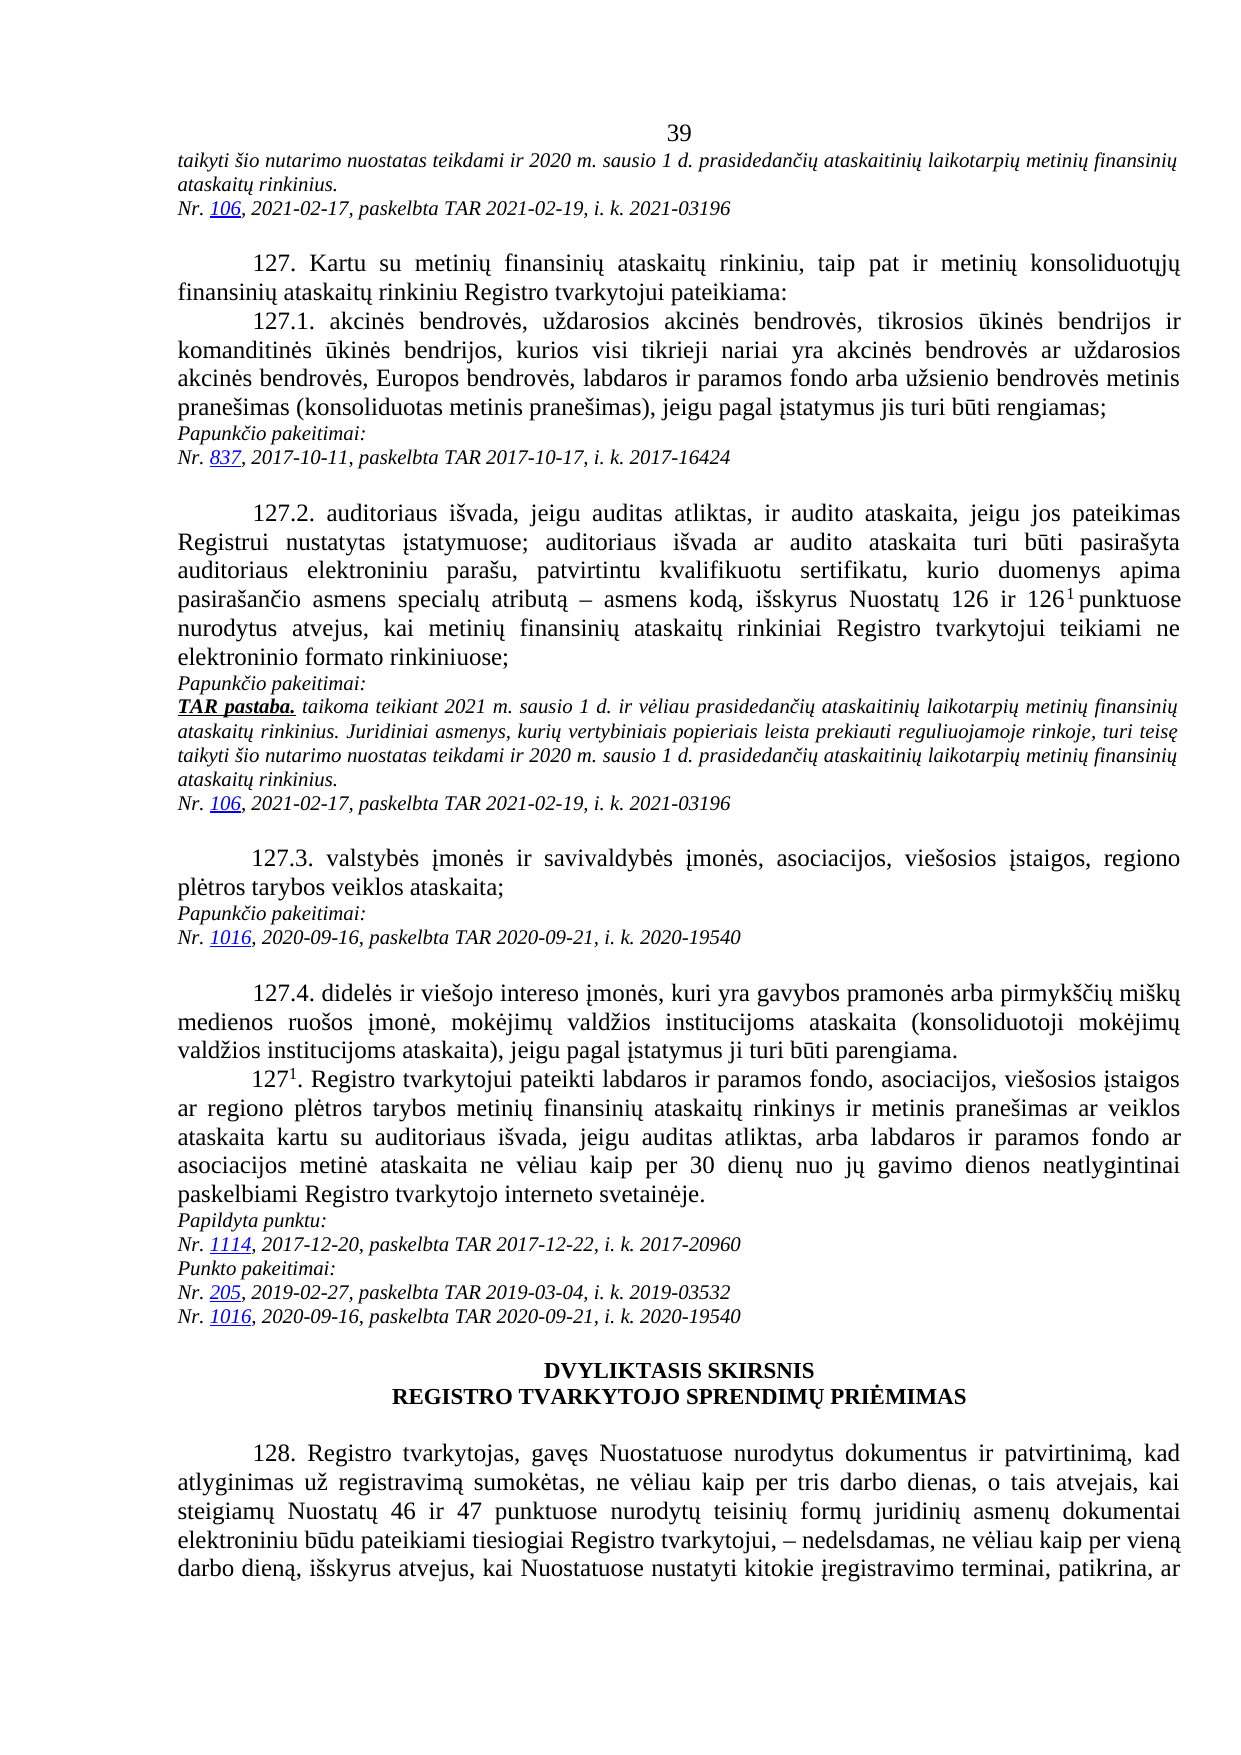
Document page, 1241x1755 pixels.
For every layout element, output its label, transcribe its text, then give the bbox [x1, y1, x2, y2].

text Nr. 1016, 2020-09-16, paskelbta TAR 2020-09-21, i. k. 2020-19540 [177, 925, 1181, 949]
text Papildyta punktu: [177, 1208, 1181, 1232]
text Nr. 106, 2021-02-17, paskelbta TAR 2021-02-19, i. k. 2021-03196 [177, 791, 1181, 815]
text 127.4. didelės ir viešojo intereso įmonės, kuri yra gavybos pramonės arba pirmykščių miškų medienos ruošos įmonė, mokėjimų valdžios institucijoms ataskaita (konsoliduotoji mokėjimų valdžios institucijoms ataskaita), jeigu pagal įstatymus ji turi būti parengiama. [177, 978, 1181, 1064]
text Nr. 837, 2017-10-11, paskelbta TAR 2017-10-17, i. k. 2017-16424 [177, 445, 1181, 469]
text DVYLIKTASIS SKIRSNIS [177, 1357, 1181, 1383]
text Papunkčio pakeitimai: [177, 421, 1181, 445]
text 127.1. akcinės bendrovės, uždarosios akcinės bendrovės, tikrosios ūkinės bendrijos ir komanditinės ūkinės bendrijos, kurios visi tikrieji nariai yra akcinės bendrovės ar uždarosios akcinės bendrovės, Europos bendrovės, labdaros ir paramos fondo arba užsienio bendrovės metinis pranešimas (konsoliduotas metinis pranešimas), jeigu pagal įstatymus jis turi būti rengiamas; [177, 306, 1181, 421]
text Nr. 106, 2021-02-17, paskelbta TAR 2021-02-19, i. k. 2021-03196 [177, 196, 1181, 220]
text 127.3. valstybės įmonės ir savivaldybės įmonės, asociacijos, viešosios įstaigos, regiono plėtros tarybos veiklos ataskaita; [177, 843, 1181, 901]
text 127.2. auditoriaus išvada, jeigu auditas atliktas, ir audito ataskaita, jeigu jos pateikimas Registrui nustatytas įstatymuose; auditoriaus išvada ar audito ataskaita turi būti pasirašyta auditoriaus elektroniniu parašu, patvirtintu kvalifikuotu sertifikatu, kurio duomenys apima pasirašančio asmens specialų atributą – asmens kodą, išskyrus Nuostatų 126 ir 1261 punktuose nurodytus atvejus, kai metinių finansinių ataskaitų rinkiniai Registro tvarkytojui teikiami ne elektroninio formato rinkiniuose; [177, 498, 1181, 670]
text Nr. 1016, 2020-09-16, paskelbta TAR 2020-09-21, i. k. 2020-19540 [177, 1304, 1181, 1328]
text TAR pastaba. taikoma teikiant 2021 m. sausio 1 d. ir vėliau prasidedančių ataskaitinių laikotarpių metinių finansinių ataskaitų rinkinius. Juridiniai asmenys, kurių vertybiniais popieriais leista prekiauti reguliuojamoje rinkoje, turi teisę taikyti šio nutarimo nuostatas teikdami ir 2020 m. sausio 1 d. prasidedančių ataskaitinių laikotarpių metinių finansinių ataskaitų rinkinius. [177, 694, 1181, 791]
text Nr. 205, 2019-02-27, paskelbta TAR 2019-03-04, i. k. 2019-03532 [177, 1280, 1181, 1304]
text Nr. 1114, 2017-12-20, paskelbta TAR 2017-12-22, i. k. 2017-20960 [177, 1232, 1181, 1256]
text taikyti šio nutarimo nuostatas teikdami ir 2020 m. sausio 1 d. prasidedančių ataskaitinių laikotarpių metinių finansinių ataskaitų rinkinius. [177, 148, 1181, 196]
text Papunkčio pakeitimai: [177, 670, 1181, 694]
text Papunkčio pakeitimai: [177, 901, 1181, 925]
text Punkto pakeitimai: [177, 1256, 1181, 1280]
text 128. Registro tvarkytojas, gavęs Nuostatuose nurodytus dokumentus ir patvirtinimą, kad atlyginimas už registravimą sumokėtas, ne vėliau kaip per tris darbo dienas, o tais atvejais, kai steigiamų Nuostatų 46 ir 47 punktuose nurodytų teisinių formų juridinių asmenų dokumentai elektroniniu būdu pateikiami tiesiogiai Registro tvarkytojui, – nedelsdamas, ne vėliau kaip per vieną darbo dieną, išskyrus atvejus, kai Nuostatuose nustatyti kitokie įregistravimo terminai, patikrina, ar [177, 1438, 1181, 1582]
text REGISTRO TVARKYTOJO SPRENDIMŲ PRIĖMIMAS [177, 1383, 1181, 1410]
text 1271. Registro tvarkytojui pateikti labdaros ir paramos fondo, asociacijos, viešosios įstaigos ar regiono plėtros tarybos metinių finansinių ataskaitų rinkinys ir metinis pranešimas ar veiklos ataskaita kartu su auditoriaus išvada, jeigu auditas atliktas, arba labdaros ir paramos fondo ar asociacijos metinė ataskaita ne vėliau kaip per 30 dienų nuo jų gavimo dienos neatlygintinai paskelbiami Registro tvarkytojo interneto svetainėje. [177, 1064, 1181, 1208]
text 127. Kartu su metinių finansinių ataskaitų rinkiniu, taip pat ir metinių konsoliduotųjų finansinių ataskaitų rinkiniu Registro tvarkytojui pateikiama: [177, 248, 1181, 306]
